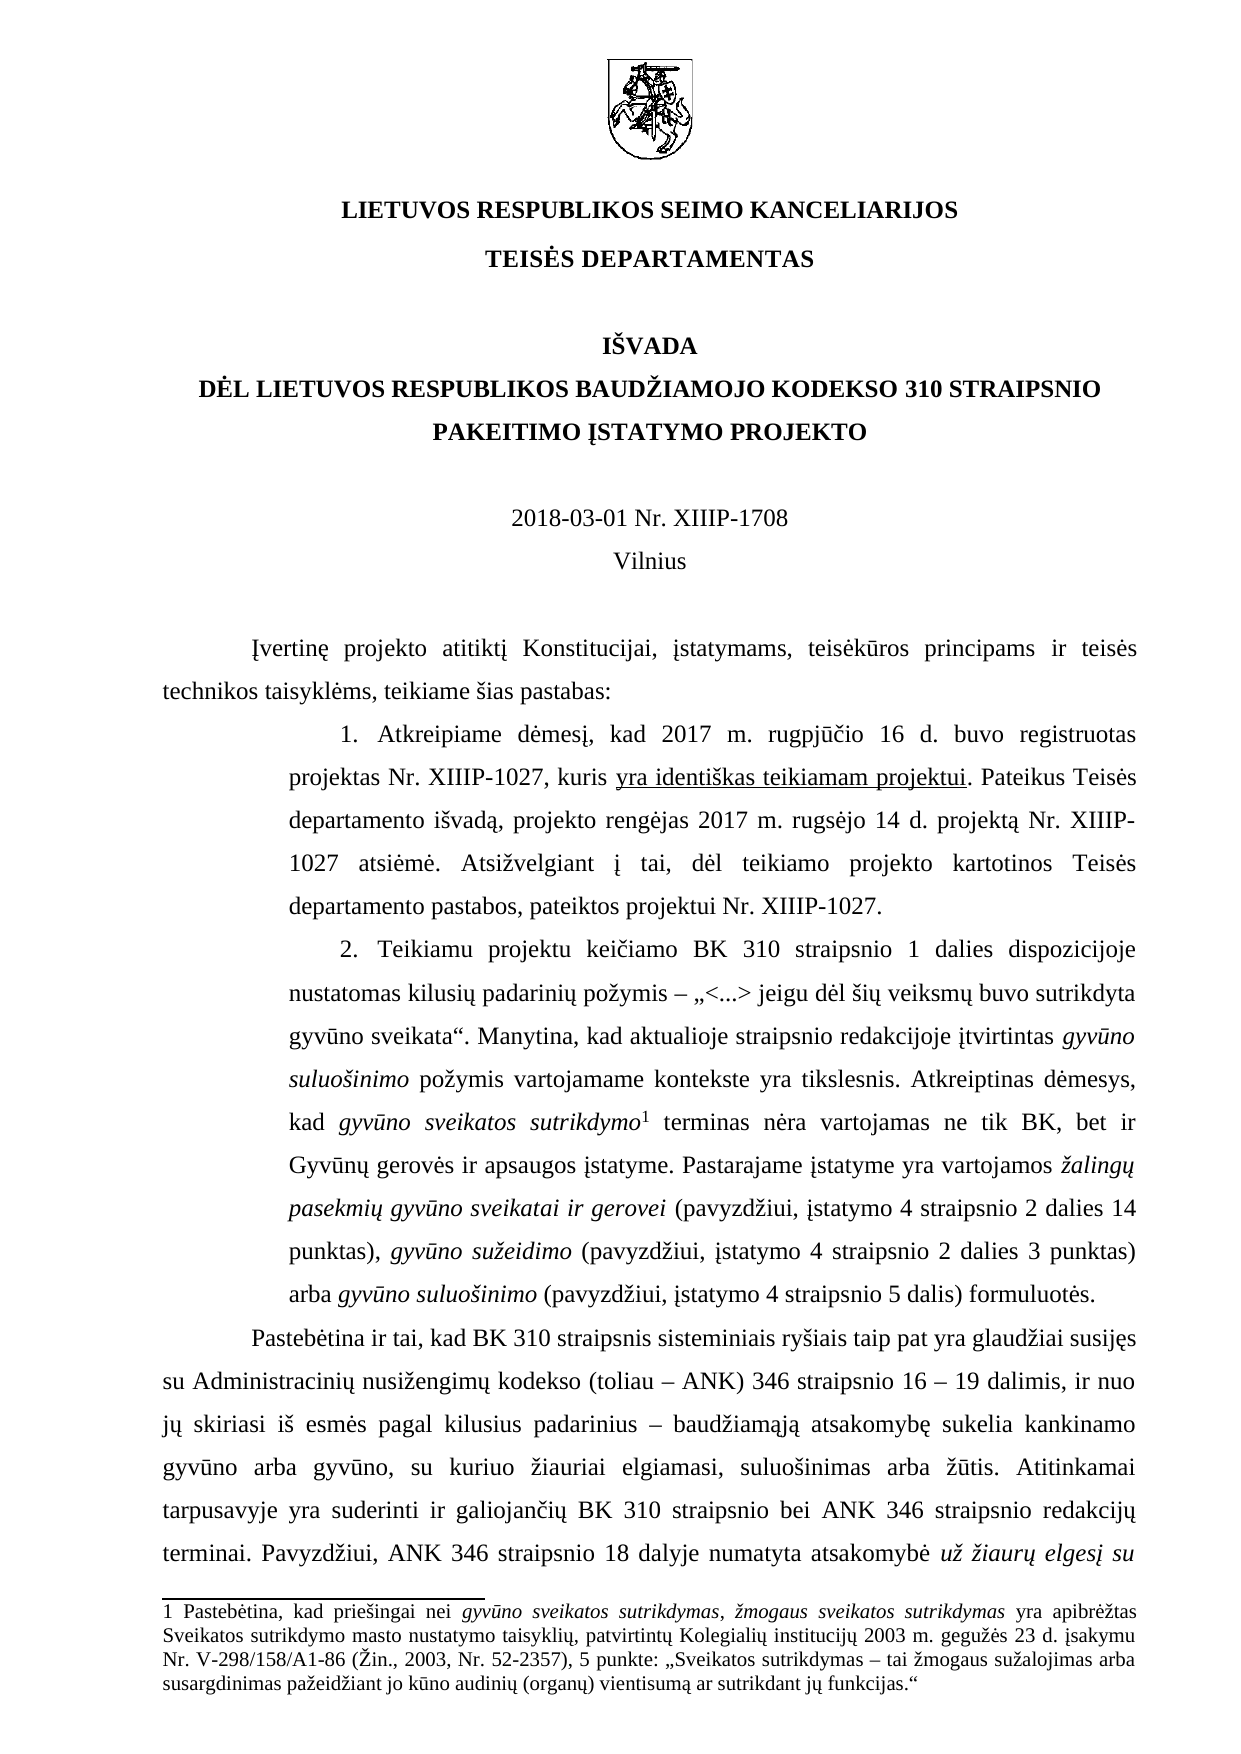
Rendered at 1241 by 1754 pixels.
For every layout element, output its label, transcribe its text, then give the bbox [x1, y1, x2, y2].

text Įvertinę projekto atitiktį Konstitucijai, įstatymams, teisėkūros principams ir teisės technikos taisyklėms, teikiame šias pastabas: [162, 633, 1137, 704]
text Vilnius [162, 546, 1137, 575]
text TEISĖS DEPARTAMENTAS [162, 244, 1137, 273]
list Pastebėtina ir tai, kad BK 310 straipsnis sisteminiais ryšiais taip pat yra glaudžiai susijęs su Administracinių nusižengimų kodekso (toliau – ANK) 346 straipsnio 16 – 19 dalimis, ir nuo jų skiriasi iš esmės pagal kilusius padarinius – baudžiamąją atsakomybę sukelia kankinamo gyvūno arba gyvūno, su kuriuo žiauriai elgiamasi, suluošinimas arba žūtis. Atitinkamai tarpusavyje yra suderinti ir galiojančių BK 310 straipsnio bei ANK 346 straipsnio redakcijų terminai. Pavyzdžiui, ANK 346 straipsnio 18 dalyje numatyta atsakomybė už žiaurų elgesį su [162, 1323, 1137, 1567]
list Pastebėtina, kad priešingai nei gyvūno sveikatos sutrikdymas, žmogaus sveikatos sutrikdymas yra apibrėžtas Sveikatos sutrikdymo masto nustatymo taisyklių, patvirtintų Kolegialių institucijų 2003 m. gegužės 23 d. įsakymu Nr. V-298/158/A1-86 (Žin., 2003, Nr. 52-2357), 5 punkte: „Sveikatos sutrikdymas – tai žmogaus sužalojimas arba susargdinimas pažeidžiant jo kūno audinių (organų) vientisumą ar sutrikdant jų funkcijas.“ [162, 1599, 1137, 1695]
list Atkreipiame dėmesį, kad 2017 m. rugpjūčio 16 d. buvo registruotas projektas Nr. XIIIP-1027, kuris yra identiškas teikiamam projektui. Pateikus Teisės departamento išvadą, projekto rengėjas 2017 m. rugsėjo 14 d. projektą Nr. XIIIP-1027 atsiėmė. Atsižvelgiant į tai, dėl teikiamo projekto kartotinos Teisės departamento pastabos, pateiktos projektui Nr. XIIIP-1027. [251, 719, 1137, 920]
text DĖL LIETUVOS RESPUBLIKOS BAUDŽIAMOJO KODEKSO 310 STRAIPSNIO PAKEITIMO ĮSTATYMO PROJEKTO [162, 374, 1137, 446]
text LIETUVOS RESPUBLIKOS SEIMO KANCELIARIJOS [162, 195, 1137, 224]
text 2018-03-01 Nr. XIIIP-1708 [162, 503, 1137, 532]
list Teikiamu projektu keičiamo BK 310 straipsnio 1 dalies dispozicijoje nustatomas kilusių padarinių požymis – „<...> jeigu dėl šių veiksmų buvo sutrikdyta gyvūno sveikata“. Manytina, kad aktualioje straipsnio redakcijoje įtvirtintas gyvūno suluošinimo požymis vartojamame kontekste yra tikslesnis. Atkreiptinas dėmesys, kad gyvūno sveikatos sutrikdymo terminas nėra vartojamas ne tik BK, bet ir Gyvūnų gerovės ir apsaugos įstatyme. Pastarajame įstatyme yra vartojamos žalingų pasekmių gyvūno sveikatai ir gerovei (pavyzdžiui, įstatymo 4 straipsnio 2 dalies 14 punktas), gyvūno sužeidimo (pavyzdžiui, įstatymo 4 straipsnio 2 dalies 3 punktas) arba gyvūno suluošinimo (pavyzdžiui, įstatymo 4 straipsnio 5 dalis) formuluotės. [251, 934, 1137, 1308]
text IŠVADA [162, 331, 1137, 359]
